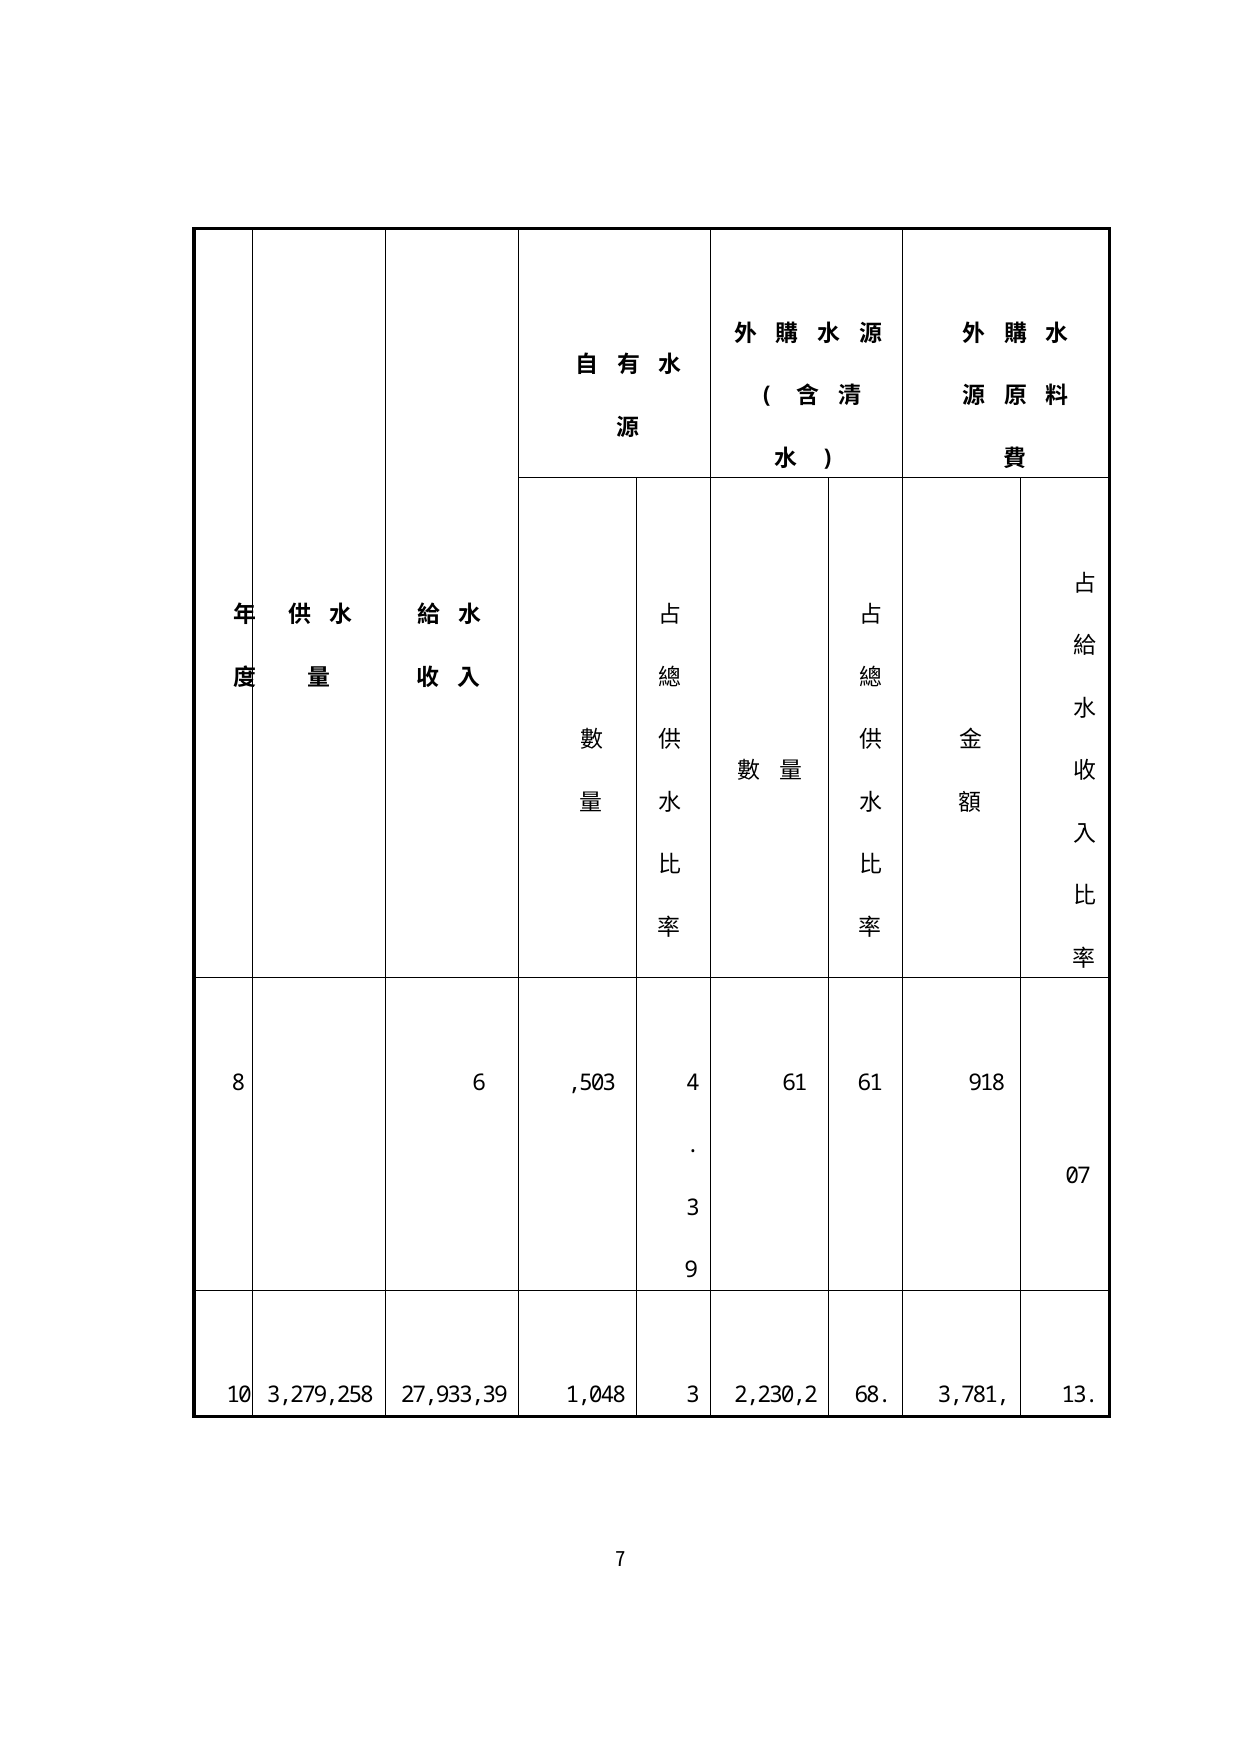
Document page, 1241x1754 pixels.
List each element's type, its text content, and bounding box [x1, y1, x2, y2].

table_cell [253, 978, 385, 1290]
table_cell 8 [196, 978, 252, 1290]
table_cell 3,781, [903, 1291, 1020, 1415]
table_cell 10 [196, 1291, 252, 1415]
table_cell 1,048 [519, 1291, 636, 1415]
table_cell 4.39 [637, 978, 710, 1290]
table_cell 2,230,2 [711, 1291, 828, 1415]
table_cell 金額 [903, 478, 1020, 977]
table_cell 61 [829, 978, 902, 1290]
table_cell 占總供水比率 [829, 478, 902, 977]
table_cell 07 [1021, 978, 1108, 1290]
table_cell 13. [1021, 1291, 1108, 1415]
table_cell 占總供水比率 [637, 478, 710, 977]
table_cell ,503 [519, 978, 636, 1290]
table_header 自有水源 [519, 230, 710, 477]
table_header 年度 [196, 230, 252, 977]
table_cell 6 [386, 978, 518, 1290]
table_cell 68. [829, 1291, 902, 1415]
table_cell 數量 [519, 478, 636, 977]
table_cell 918 [903, 978, 1020, 1290]
table_cell 占給水收入比率 [1021, 478, 1108, 977]
table_header 外購水源原料費 [903, 230, 1108, 477]
table_header 外購水源(含清水) [711, 230, 902, 477]
table_cell 27,933,39 [386, 1291, 518, 1415]
table_cell 3 [637, 1291, 710, 1415]
table_cell 61 [711, 978, 828, 1290]
table_header 供水量 [253, 230, 385, 977]
table_cell 3,279,258 [253, 1291, 385, 1415]
table_cell 數量 [711, 478, 828, 977]
table_header 給水收入 [386, 230, 518, 977]
